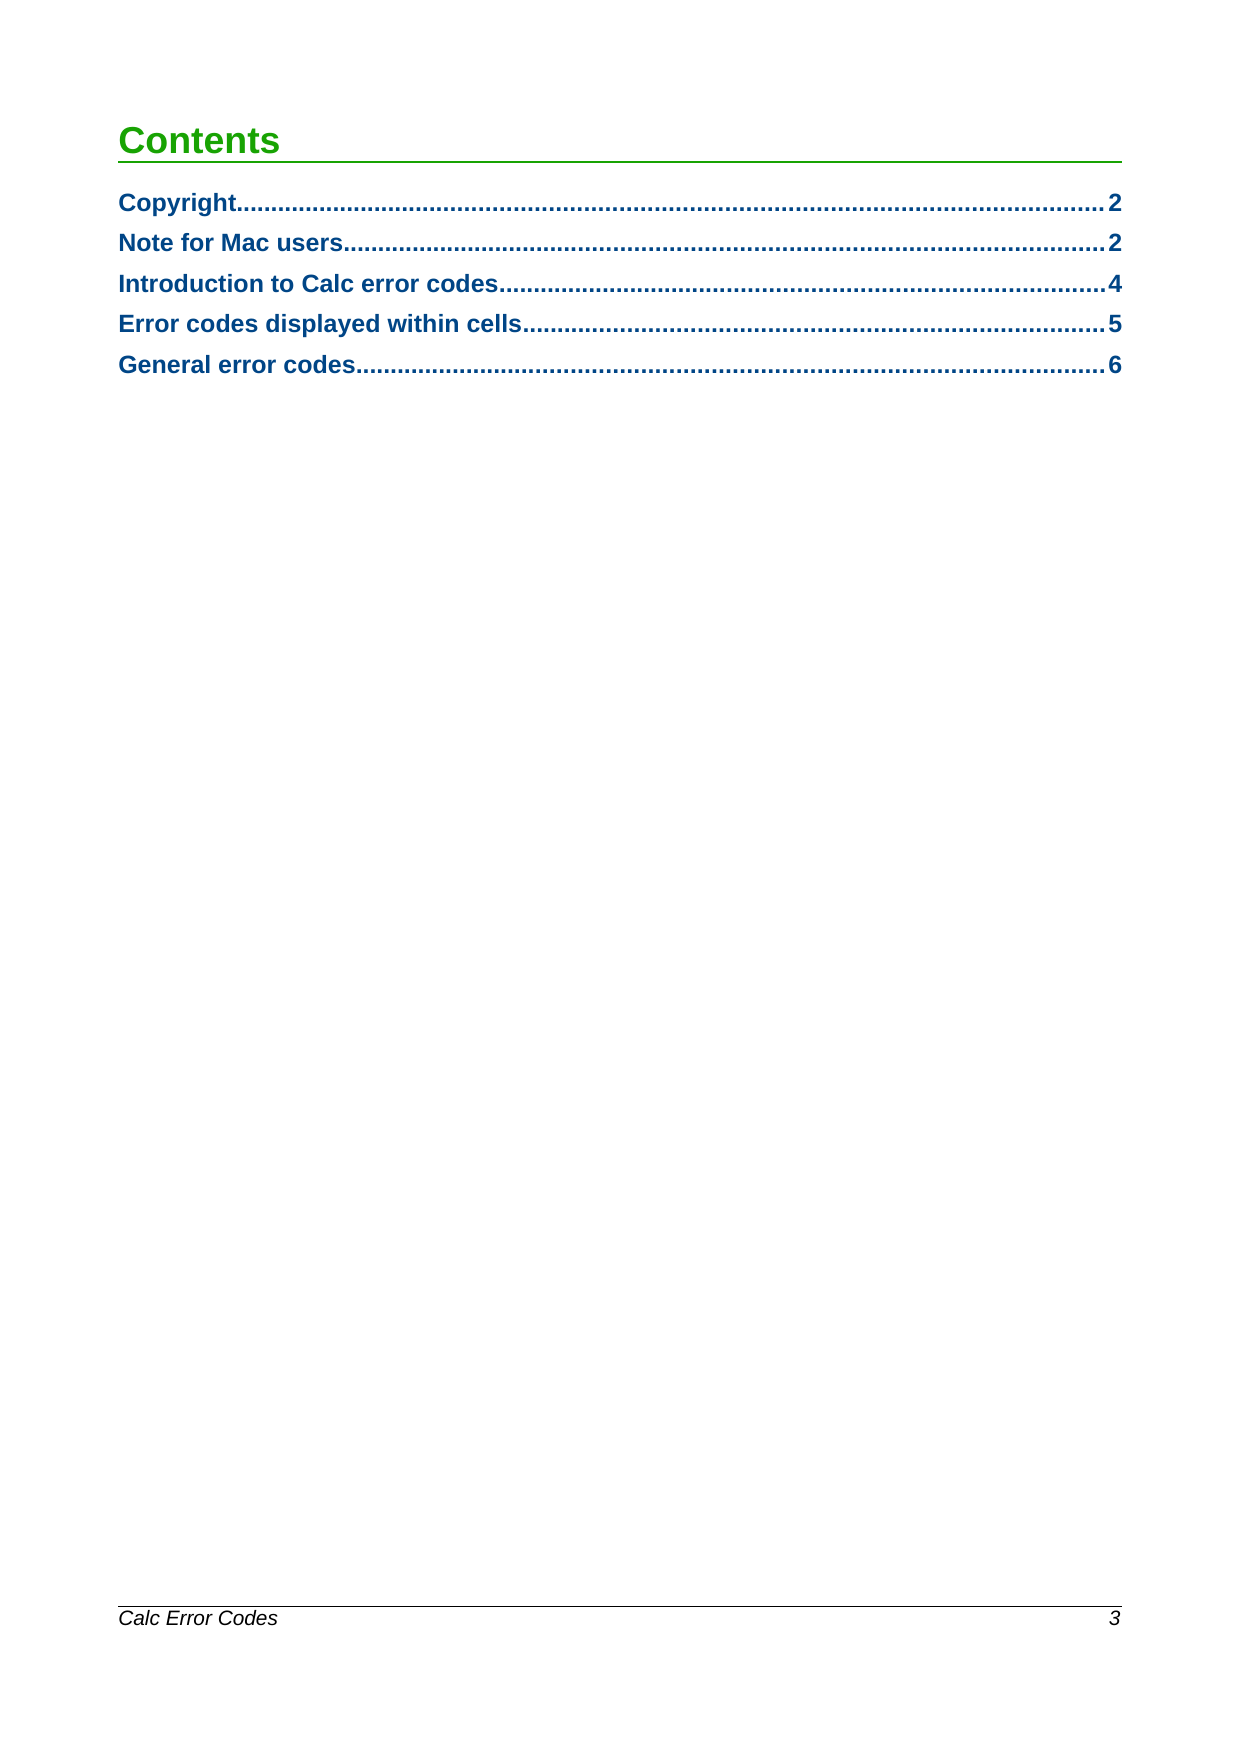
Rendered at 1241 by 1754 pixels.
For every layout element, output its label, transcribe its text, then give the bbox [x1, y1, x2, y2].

text Contents [118, 118, 1122, 161]
text Note for Mac users 2 [118, 228, 1122, 257]
text General error codes 6 [118, 349, 1122, 378]
text Introduction to Calc error codes 4 [118, 268, 1122, 297]
text Error codes displayed within cells 5 [118, 309, 1122, 338]
text Copyright 2 [118, 187, 1122, 216]
